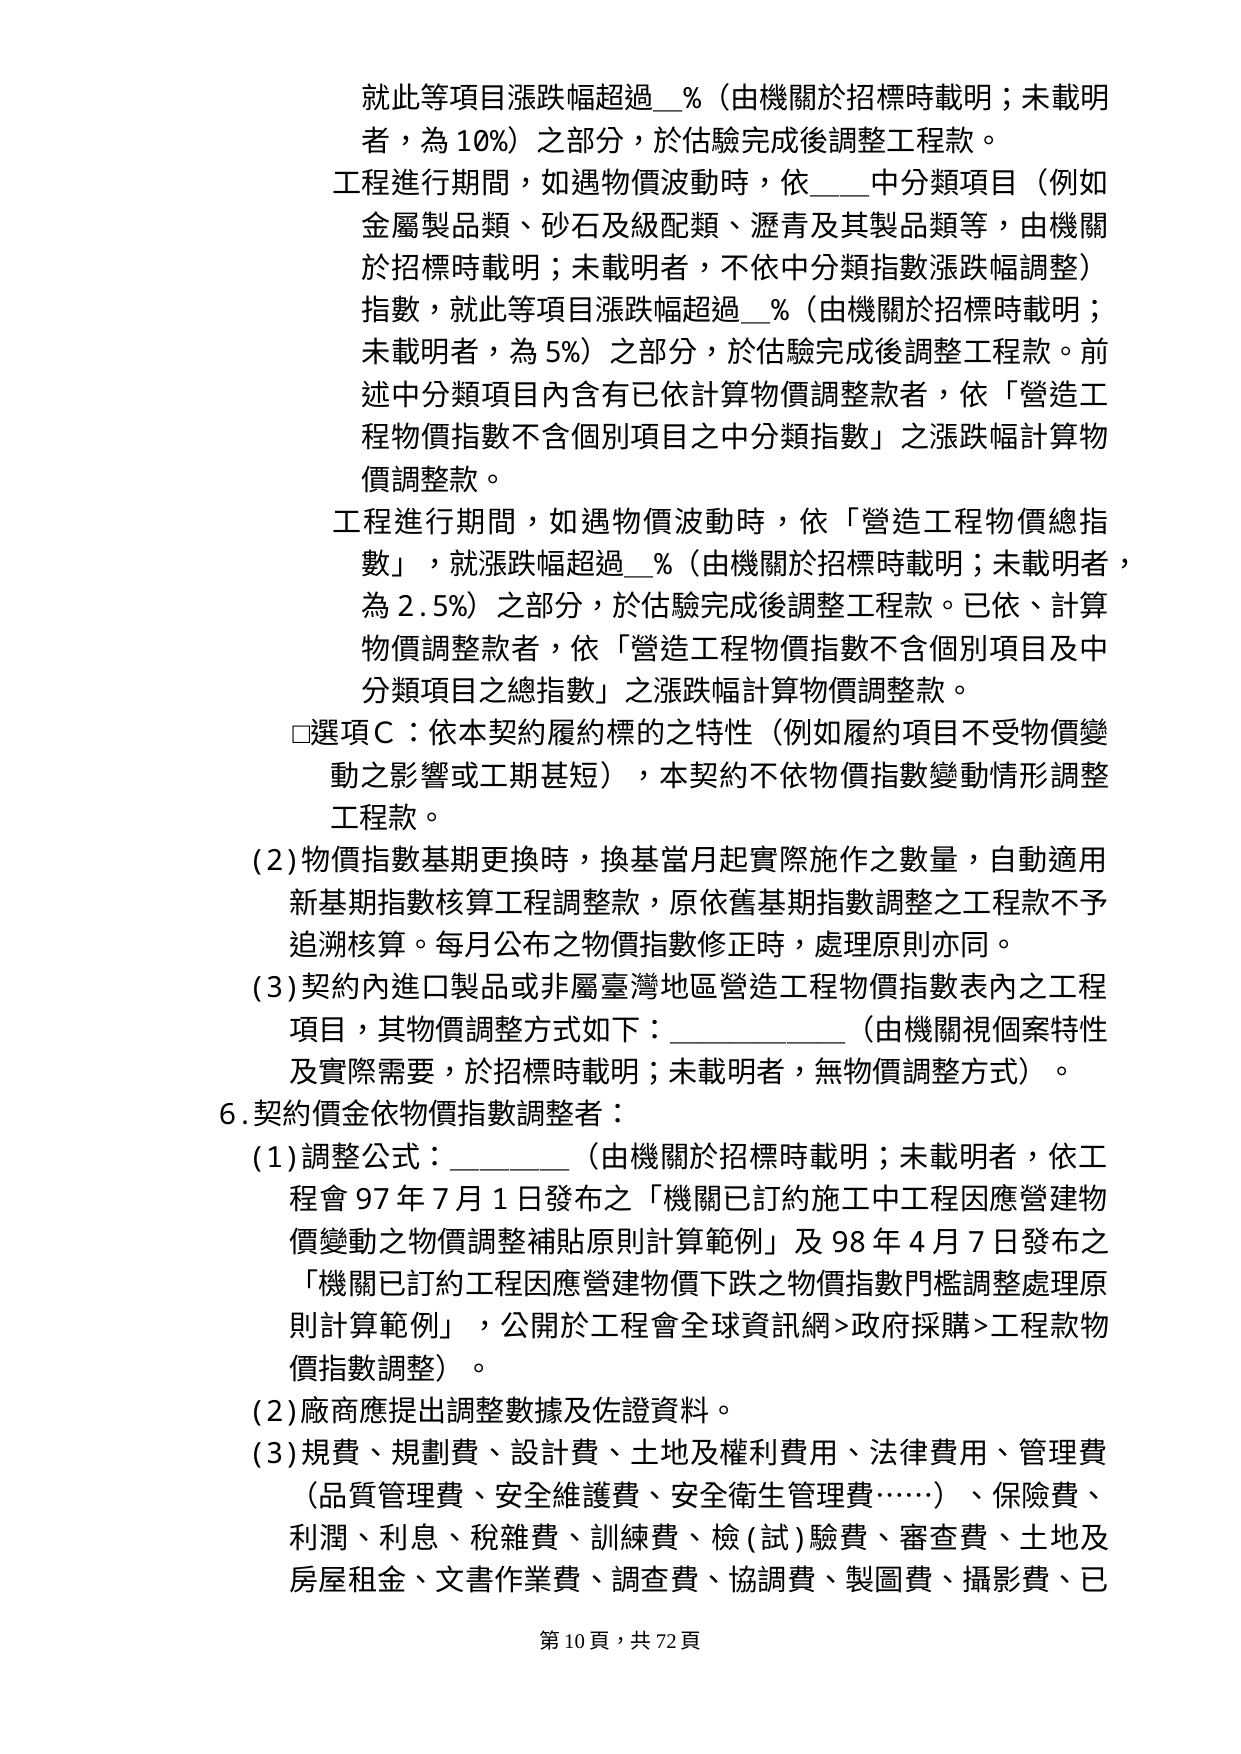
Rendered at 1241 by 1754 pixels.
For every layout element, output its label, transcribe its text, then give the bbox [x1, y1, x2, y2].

text (1)調整公式：＿＿＿＿（由機關於招標時載明；未載明者，依工程會97年7月1日發布之「機關已訂約施工中工程因應營建物價變動之物價調整補貼原則計算範例」及98年4月7日發布之「機關已訂約工程因應營建物價下跌之物價指數門檻調整處理原則計算範例」，公開於工程會全球資訊網>政府採購>工程款物價指數調整）。 [248, 1133, 1110, 1387]
text (3)規費、規劃費、設計費、土地及權利費用、法律費用、管理費（品質管理費、安全維護費、安全衛生管理費……）、保險費、利潤、利息、稅雜費、訓練費、檢(試)驗費、審查費、土地及房屋租金、文書作業費、調查費、協調費、製圖費、攝影費、已 [248, 1430, 1110, 1599]
text (2)物價指數基期更換時，換基當月起實際施作之數量，自動適用新基期指數核算工程調整款，原依舊基期指數調整之工程款不予追溯核算。每月公布之物價指數修正時，處理原則亦同。 [248, 837, 1110, 964]
text (3)契約內進口製品或非屬臺灣地區營造工程物價指數表內之工程項目，其物價調整方式如下：＿＿＿＿＿＿（由機關視個案特性及實際需要，於招標時載明；未載明者，無物價調整方式）。 [248, 964, 1110, 1091]
text (2)廠商應提出調整數據及佐證資料。 [248, 1387, 1110, 1430]
text 就此等項目漲跌幅超過＿%（由機關於招標時載明；未載明者，為10%）之部分，於估驗完成後調整工程款。 [332, 75, 1110, 160]
text 工程進行期間，如遇物價波動時，依＿＿中分類項目（例如金屬製品類、砂石及級配類、瀝青及其製品類等，由機關於招標時載明；未載明者，不依中分類指數漲跌幅調整）指數，就此等項目漲跌幅超過＿%（由機關於招標時載明；未載明者，為5%）之部分，於估驗完成後調整工程款。前述中分類項目內含有已依計算物價調整款者，依「營造工程物價指數不含個別項目之中分類指數」之漲跌幅計算物價調整款。 [332, 160, 1110, 498]
text □選項Ｃ：依本契約履約標的之特性（例如履約項目不受物價變動之影響或工期甚短），本契約不依物價指數變動情形調整工程款。 [292, 710, 1110, 837]
text 工程進行期間，如遇物價波動時，依「營造工程物價總指數」，就漲跌幅超過＿%（由機關於招標時載明；未載明者，為2.5%）之部分，於估驗完成後調整工程款。已依、計算物價調整款者，依「營造工程物價指數不含個別項目及中分類項目之總指數」之漲跌幅計算物價調整款。 [332, 498, 1110, 710]
text 6.契約價金依物價指數調整者： [218, 1091, 1104, 1133]
